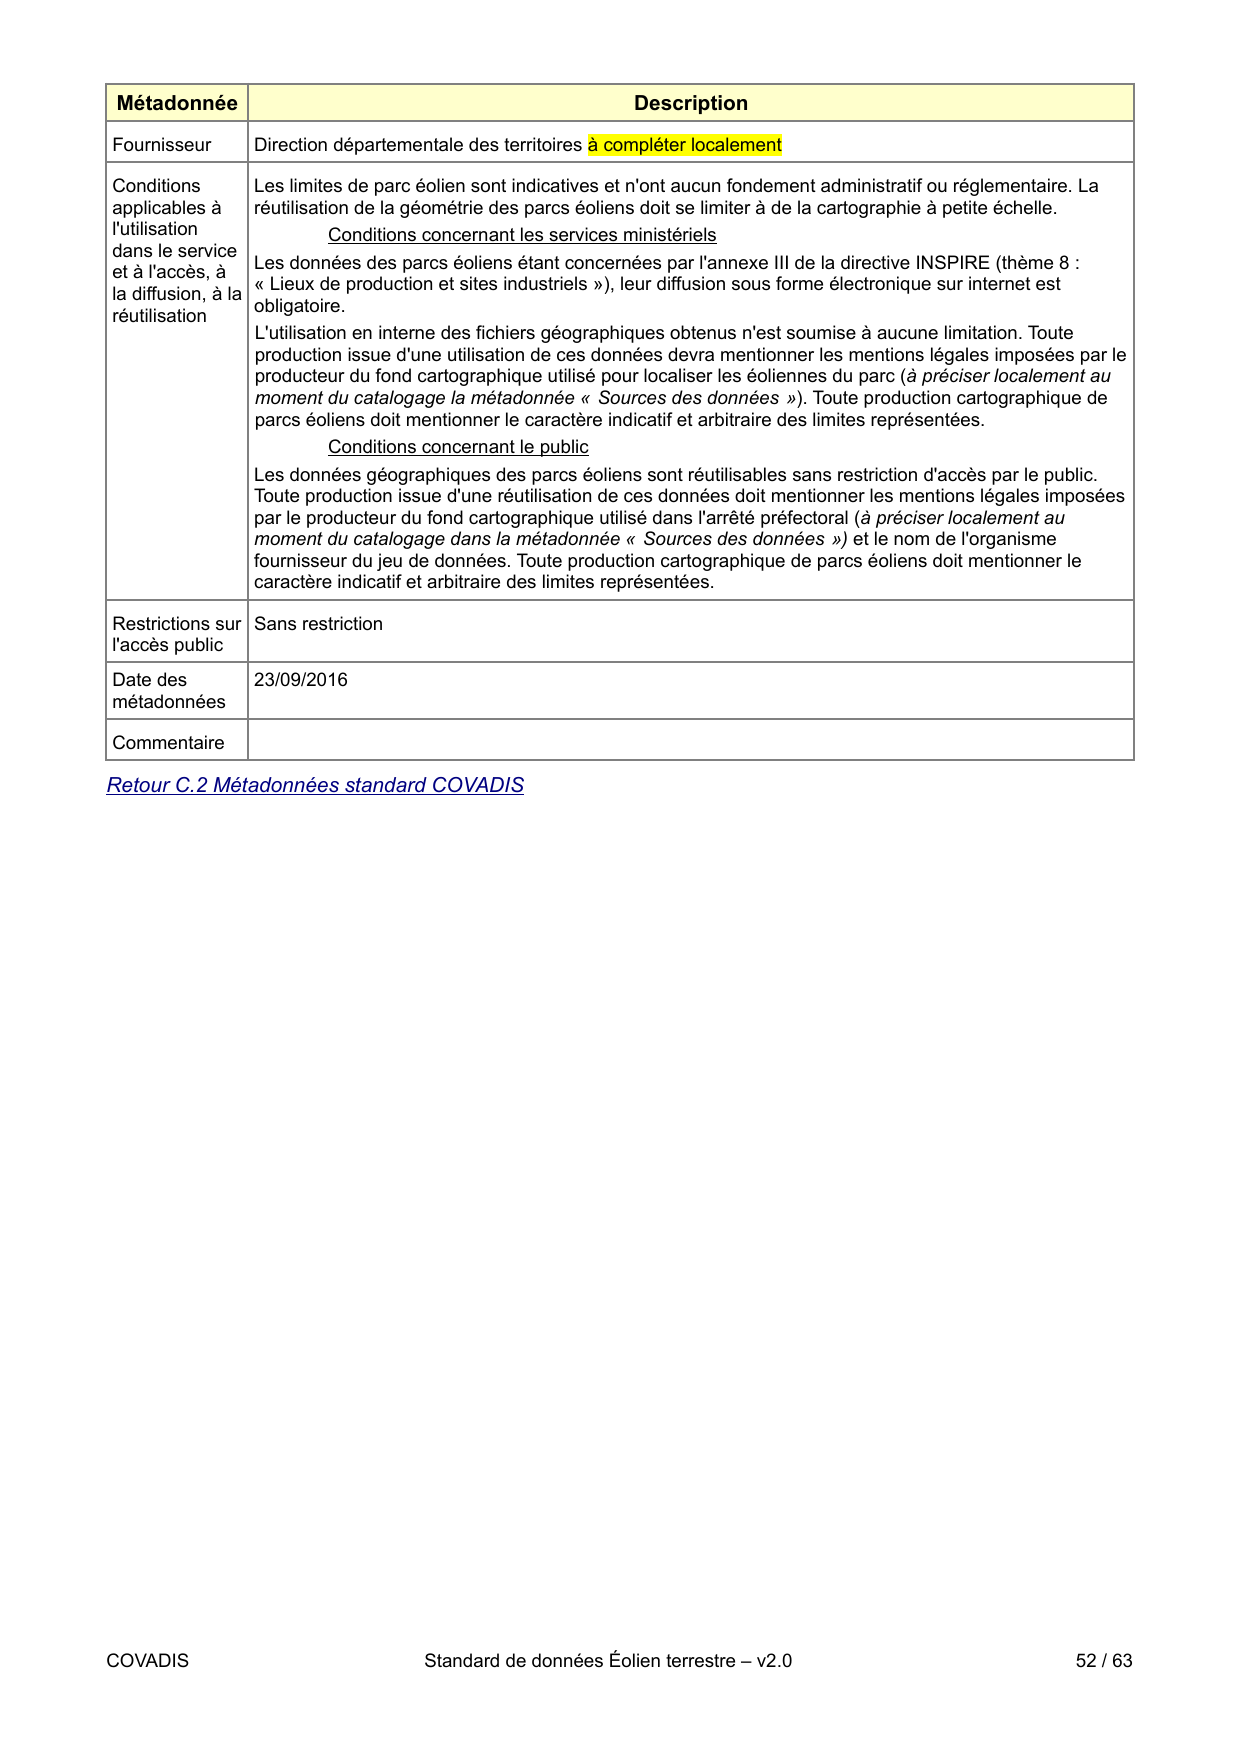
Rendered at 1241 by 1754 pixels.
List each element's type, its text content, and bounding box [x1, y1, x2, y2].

table_cell Les limites de parc éolien sont indicatives et n'ont aucun fondement administratif ou réglementaire. La réutilisation de la géométrie des parcs éoliens doit se limiter à de la cartographie à petite échelle. Conditions concernant les services ministériels Les données des parcs éoliens étant concernées par l'annexe III de la directive INSPIRE (thème 8 : « Lieux de production et sites industriels »), leur diffusion sous forme électronique sur internet est obligatoire. L'utilisation en interne des fichiers géographiques obtenus n'est soumise à aucune limitation. Toute production issue d'une utilisation de ces données devra mentionner les mentions légales imposées par le producteur du fond cartographique utilisé pour localiser les éoliennes du parc (à préciser localement au moment du catalogage la métadonnée « Sources des données »). Toute production cartographique de parcs éoliens doit mentionner le caractère indicatif et arbitraire des limites représentées. Conditions concernant le public Les données géographiques des parcs éoliens sont réutilisables sans restriction d'accès par le public. Toute production issue d'une réutilisation de ces données doit mentionner les mentions légales imposées par le producteur du fond cartographique utilisé dans l'arrêté préfectoral (à préciser localement au moment du catalogage dans la métadonnée « Sources des données ») et le nom de l'organisme fournisseur du jeu de données. Toute production cartographique de parcs éoliens doit mentionner le caractère indicatif et arbitraire des limites représentées. [249, 163, 1133, 598]
table_cell [249, 720, 1133, 759]
text Retour C.2 Métadonnées standard COVADIS [106, 773, 1134, 797]
table_cell Direction départementale des territoires à compléter localement [249, 122, 1133, 161]
table_cell Date des métadonnées [107, 663, 247, 718]
table_cell Conditions applicables à l'utilisation dans le service et à l'accès, à la diffusion, à la réutilisation [107, 163, 247, 598]
table_cell Fournisseur [107, 122, 247, 161]
table_header Description [249, 85, 1133, 120]
table_cell Restrictions sur l'accès public [107, 601, 247, 661]
table_cell Sans restriction [249, 601, 1133, 661]
table_cell Commentaire [107, 720, 247, 759]
table_cell 23/09/2016 [249, 663, 1133, 718]
table_header Métadonnée [107, 85, 247, 120]
